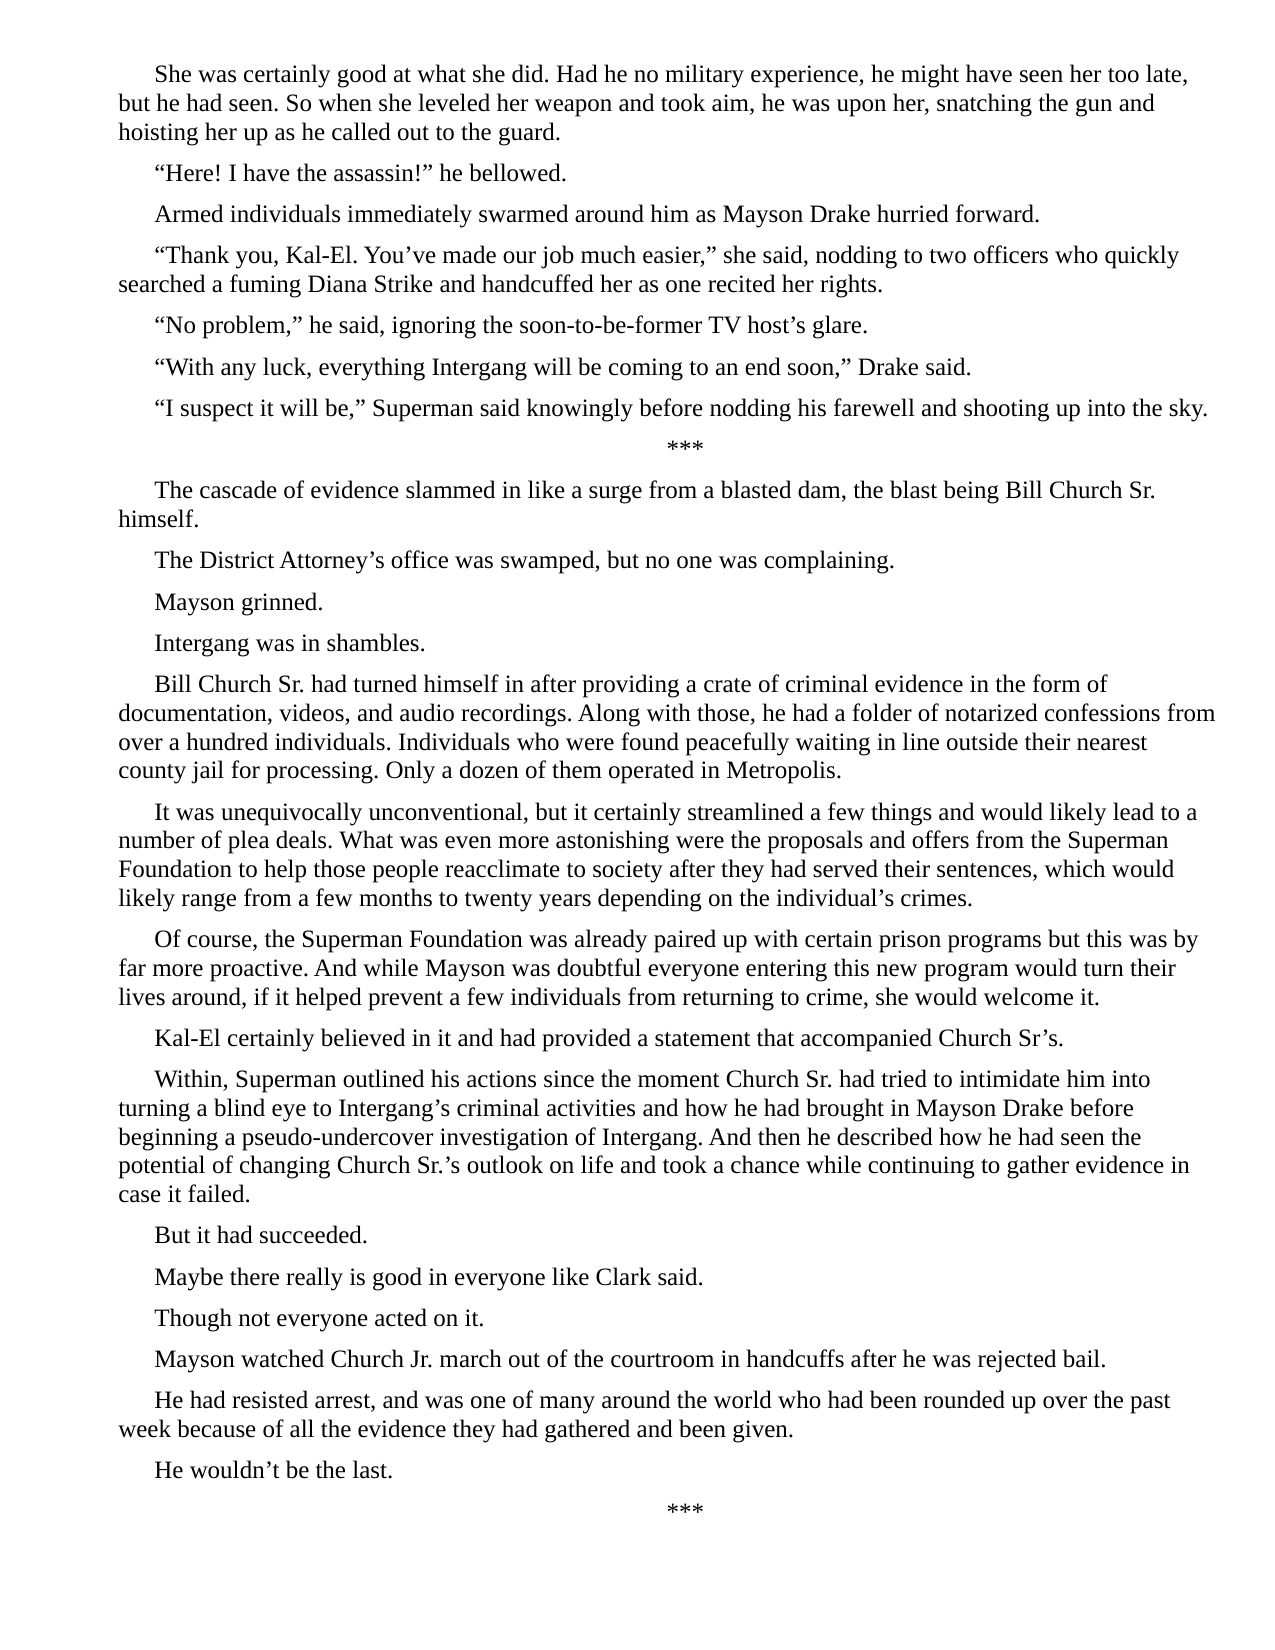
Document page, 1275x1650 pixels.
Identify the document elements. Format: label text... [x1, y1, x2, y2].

text He wouldn’t be the last. [118, 1455, 1216, 1484]
text “Thank you, Kal-El. You’ve made our job much easier,” she said, nodding to two officers who quickly searched a fuming Diana Strike and handcuffed her as one recited her rights. [118, 240, 1216, 298]
text “Here! I have the assassin!” he bellowed. [118, 158, 1216, 187]
text She was certainly good at what she did. Had he no military experience, he might have seen her too late, but he had seen. So when she leveled her weapon and took aim, he was upon her, snatching the gun and hoisting her up as he called out to the guard. [118, 59, 1216, 145]
text It was unequivocally unconventional, but it certainly streamlined a few things and would likely lead to a number of plea deals. What was even more astonishing were the proposals and offers from the Superman Foundation to help those people reacclimate to society after they had served their sentences, which would likely range from a few months to twenty years depending on the individual’s crimes. [118, 797, 1216, 912]
text The District Attorney’s office was swamped, but no one was complaining. [118, 545, 1216, 574]
text The cascade of evidence slammed in like a surge from a blasted dam, the blast being Bill Church Sr. himself. [118, 475, 1216, 533]
text Intergang was in shambles. [118, 628, 1216, 657]
text Though not everyone acted on it. [118, 1303, 1216, 1332]
text Mayson watched Church Jr. march out of the courtroom in handcuffs after he was rejected bail. [118, 1344, 1216, 1373]
text “With any luck, everything Intergang will be coming to an end soon,” Drake said. [118, 352, 1216, 380]
text Armed individuals immediately swarmed around him as Mayson Drake hurried forward. [118, 199, 1216, 228]
text “No problem,” he said, ignoring the soon-to-be-former TV host’s glare. [118, 310, 1216, 339]
text Mayson grinned. [118, 587, 1216, 615]
text Kal-El certainly believed in it and had provided a statement that accompanied Church Sr’s. [118, 1023, 1216, 1052]
text *** [118, 434, 1216, 463]
text *** [118, 1497, 1216, 1525]
text Maybe there really is good in everyone like Clark said. [118, 1262, 1216, 1290]
text Of course, the Superman Foundation was already paired up with certain prison programs but this was by far more proactive. And while Mayson was doubtful everyone entering this new program would turn their lives around, if it helped prevent a few individuals from returning to crime, she would welcome it. [118, 924, 1216, 1010]
text He had resisted arrest, and was one of many around the world who had been rounded up over the past week because of all the evidence they had gathered and been given. [118, 1385, 1216, 1443]
text “I suspect it will be,” Superman said knowingly before nodding his farewell and shooting up into the sky. [118, 393, 1216, 422]
text Within, Superman outlined his actions since the moment Church Sr. had tried to intimidate him into turning a blind eye to Intergang’s criminal activities and how he had brought in Mayson Drake before beginning a pseudo-undercover investigation of Intergang. And then he described how he had seen the potential of changing Church Sr.’s outlook on life and took a chance while continuing to gather evidence in case it failed. [118, 1064, 1216, 1208]
text But it had succeeded. [118, 1220, 1216, 1249]
text Bill Church Sr. had turned himself in after providing a crate of criminal evidence in the form of documentation, videos, and audio recordings. Along with those, he had a folder of notarized confessions from over a hundred individuals. Individuals who were found peacefully waiting in line outside their nearest county jail for processing. Only a dozen of them operated in Metropolis. [118, 669, 1216, 784]
